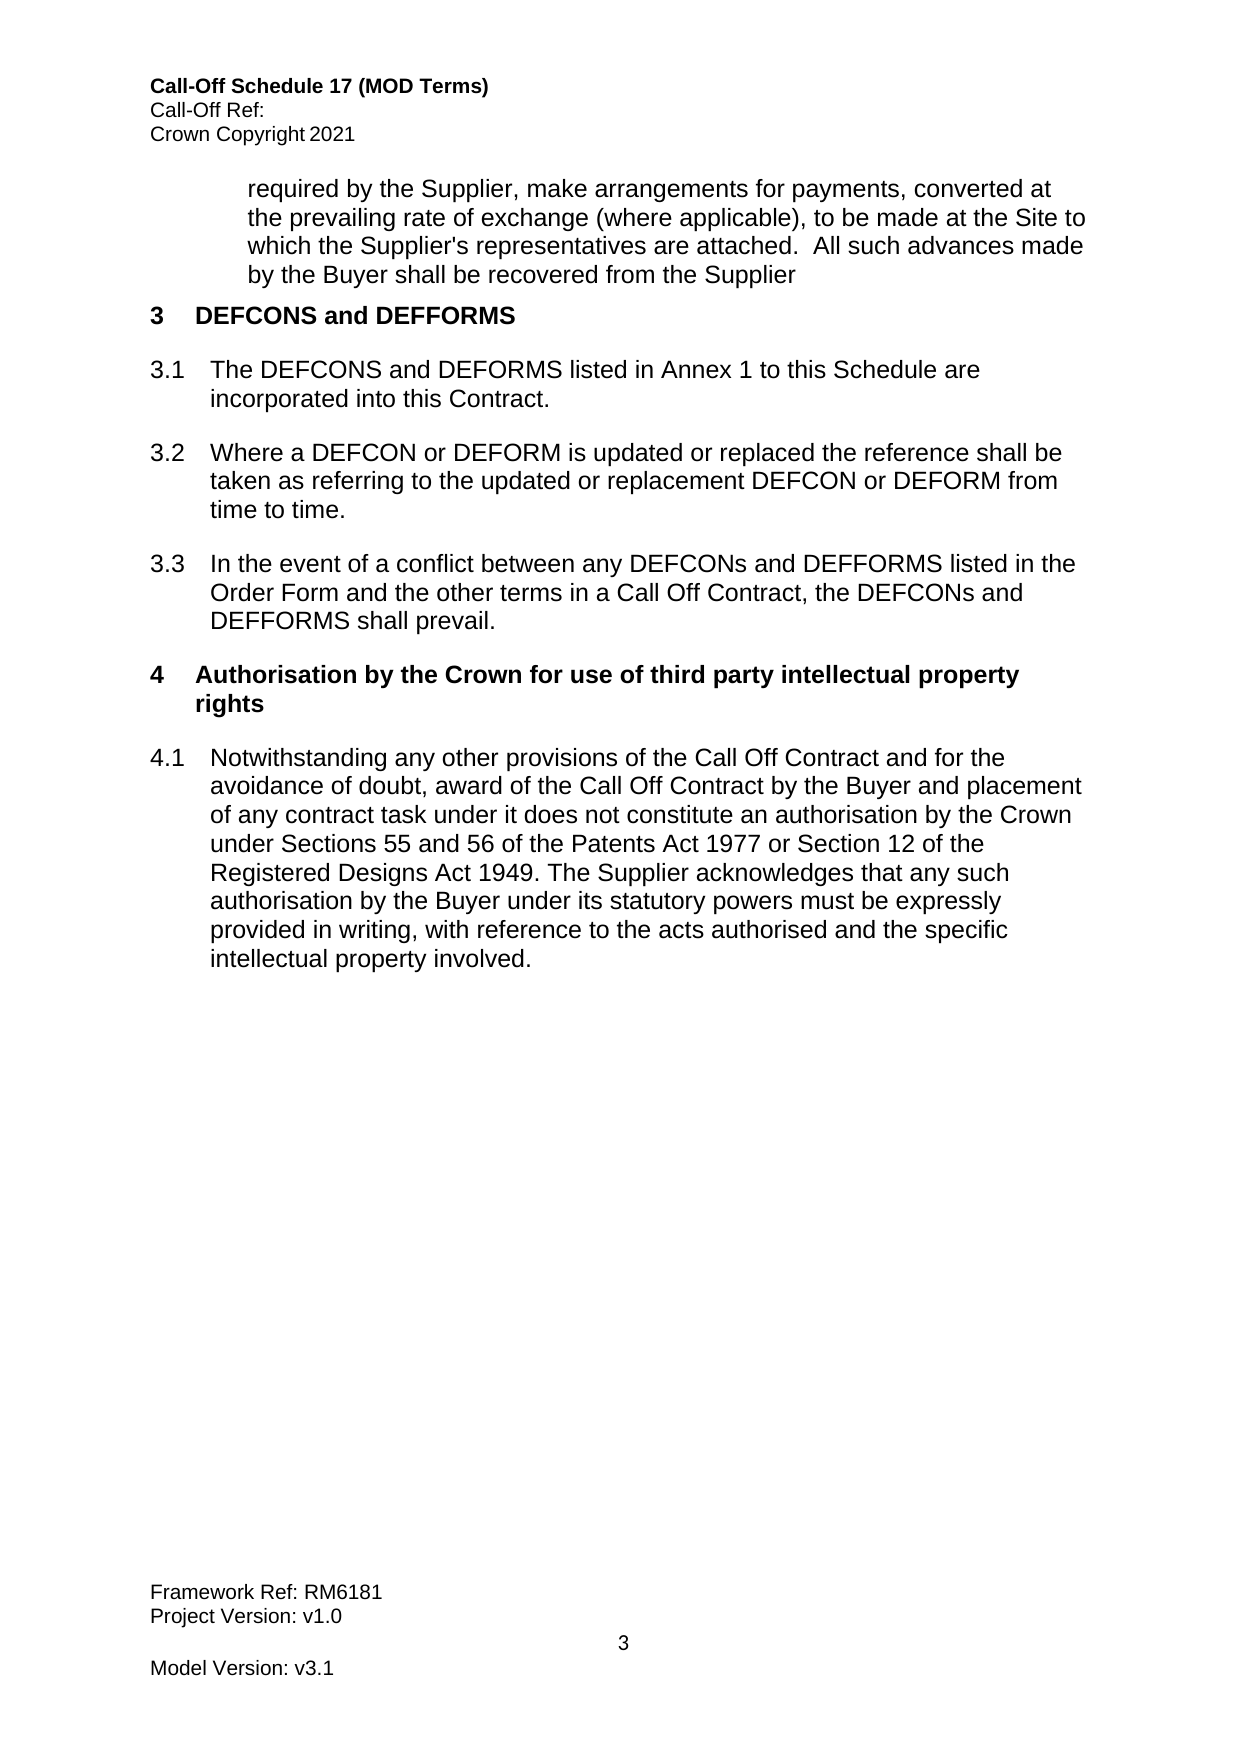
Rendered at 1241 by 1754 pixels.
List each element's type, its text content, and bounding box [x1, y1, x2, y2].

subtitle The DEFCONS and DEFORMS listed in Annex 1 to this Schedule are incorporated into this Contract. [150, 355, 1090, 412]
subtitle In the event of a conflict between any DEFCONs and DEFFORMS listed in the Order Form and the other terms in a Call Off Contract, the DEFCONs and DEFFORMS shall prevail. [150, 549, 1090, 635]
subtitle DEFCONS and DEFFORMS [150, 301, 1090, 330]
subtitle Notwithstanding any other provisions of the Call Off Contract and for the avoidance of doubt, award of the Call Off Contract by the Buyer and placement of any contract task under it does not constitute an authorisation by the Crown under Sections 55 and 56 of the Patents Act 1977 or Section 12 of the Registered Designs Act 1949. The Supplier acknowledges that any such authorisation by the Buyer under its statutory powers must be expressly provided in writing, with reference to the acts authorised and the specific intellectual property involved. [150, 742, 1090, 972]
list required by the Supplier, make arrangements for payments, converted at the prevailing rate of exchange (where applicable), to be made at the Site to which the Supplier's representatives are attached. All such advances made by the Buyer shall be recovered from the Supplier [187, 174, 1090, 289]
subtitle Authorisation by the Crown for use of third party intellectual property rights [150, 660, 1090, 717]
subtitle Where a DEFCON or DEFORM is updated or replaced the reference shall be taken as referring to the updated or replacement DEFCON or DEFORM from time to time. [150, 437, 1090, 524]
